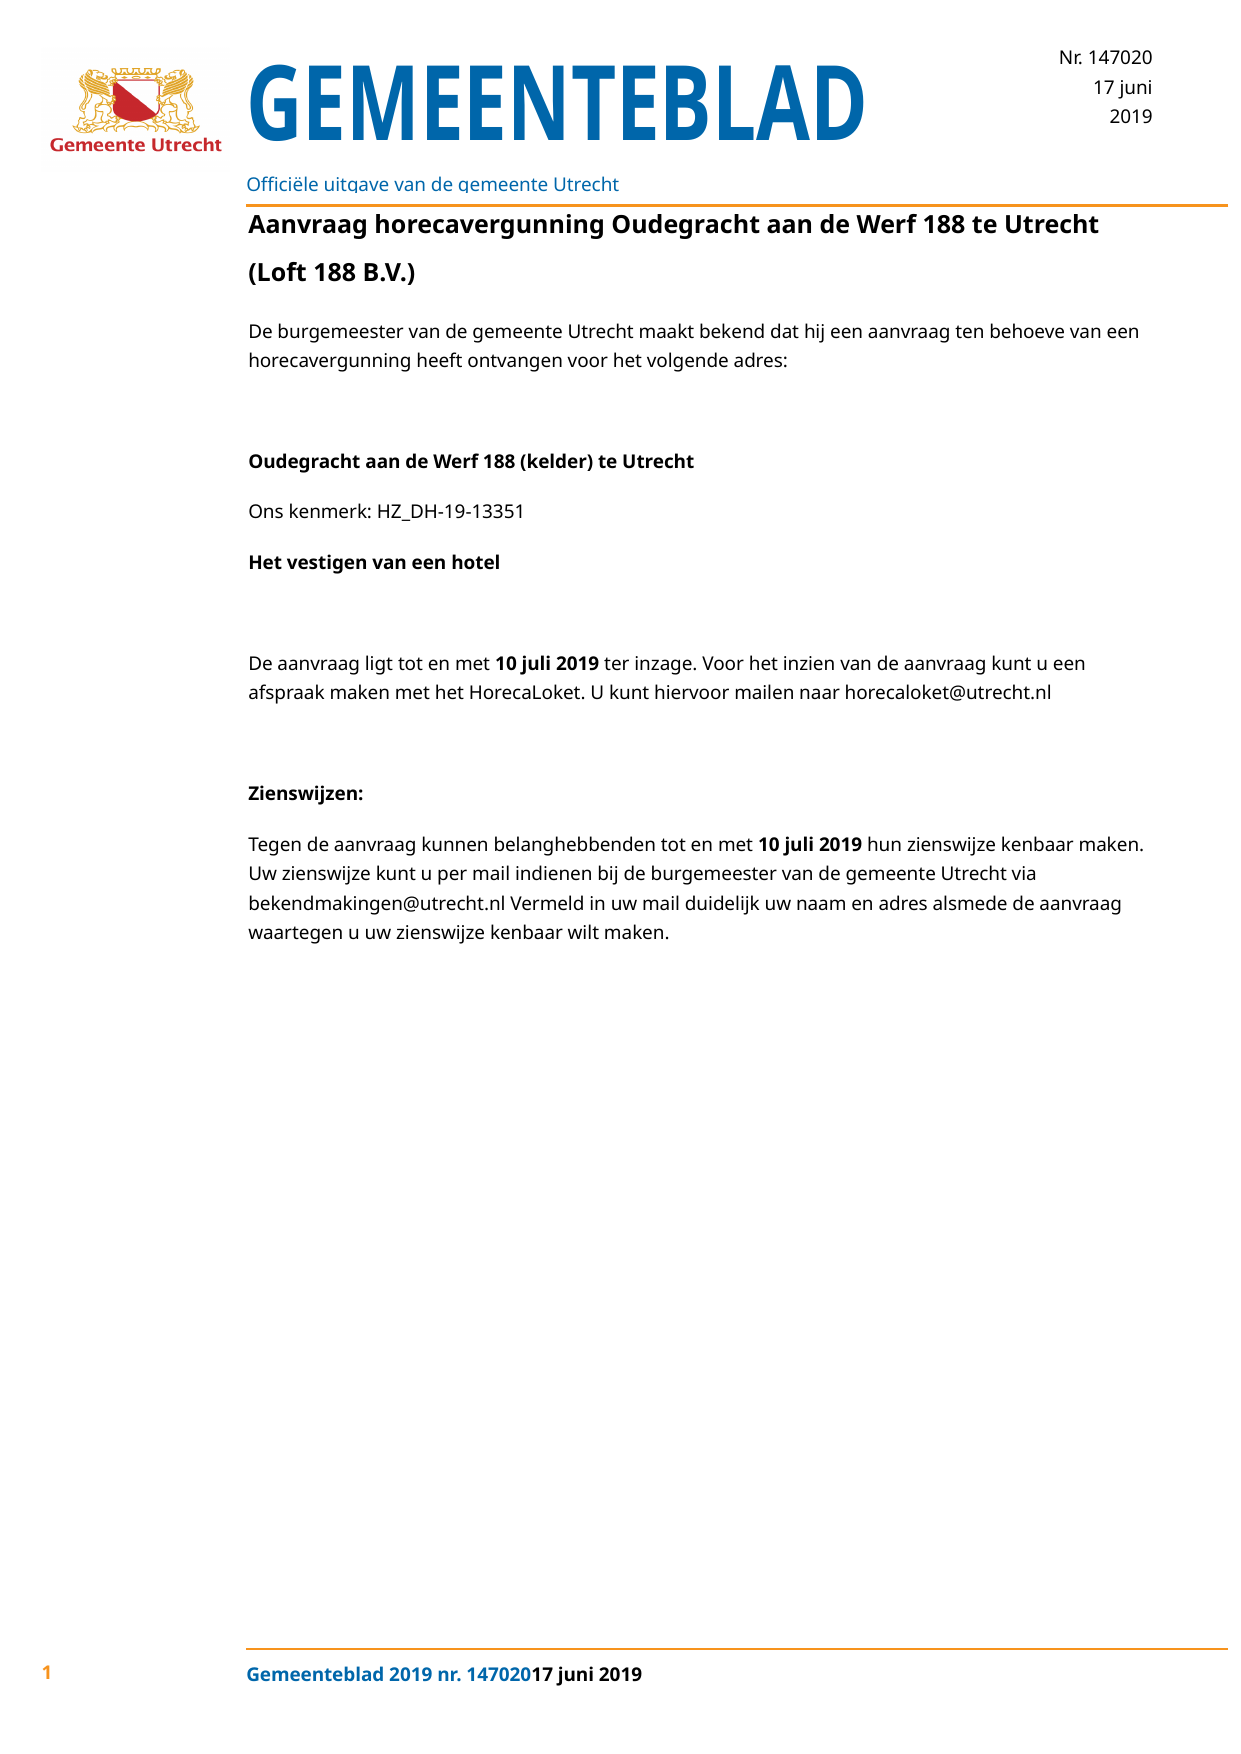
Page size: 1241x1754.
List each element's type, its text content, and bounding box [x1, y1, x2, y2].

text De aanvraag ligt tot en met 10 juli 2019 ter inzage. Voor het inzien van de aanvraag kunt u een afspraak maken met het HorecaLoket. U kunt hiervoor mailen naar horecaloket@utrecht.nl [248, 650, 1152, 705]
text Ons kenmerk: HZ_DH-19-13351 [248, 499, 1152, 524]
text Zienswijzen: [248, 780, 1152, 806]
text Tegen de aanvraag kunnen belanghebbenden tot en met 10 juli 2019 hun zienswijze kenbaar maken. Uw zienswijze kunt u per mail indienen bij de burgemeester van de gemeente Utrecht via bekendmakingen@utrecht.nl Vermeld in uw mail duidelijk uw naam en adres alsmede de aanvraag waartegen u uw zienswijze kenbaar wilt maken. [248, 831, 1152, 945]
text Het vestigen van een hotel [248, 549, 1152, 575]
text Aanvraag horecavergunning Oudegracht aan de Werf 188 te Utrecht (Loft 188 B.V.) [248, 207, 1152, 288]
text Oudegracht aan de Werf 188 (kelder) te Utrecht [248, 448, 1152, 474]
picture [41, 47, 231, 172]
text De burgemeester van de gemeente Utrecht maakt bekend dat hij een aanvraag ten behoeve van een horecavergunning heeft ontvangen voor het volgende adres: [248, 318, 1152, 373]
